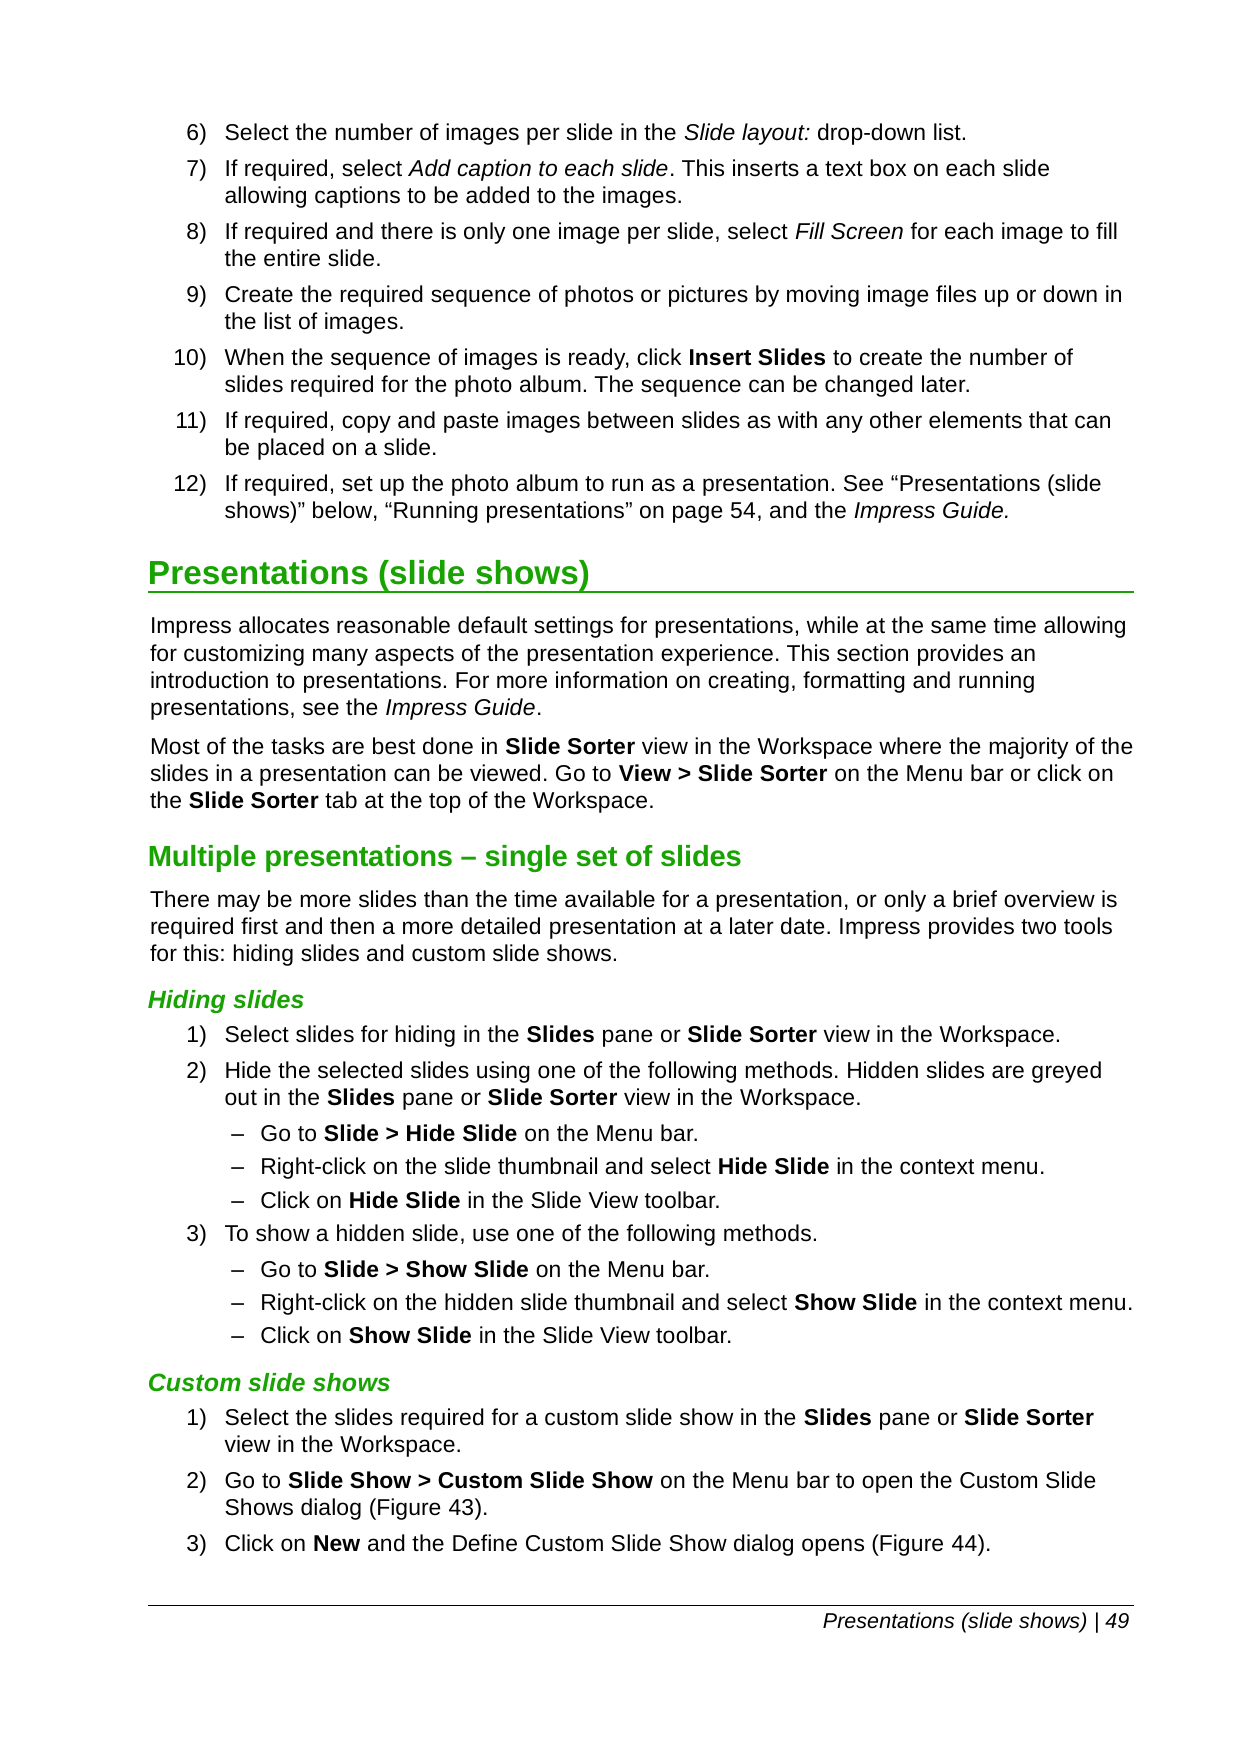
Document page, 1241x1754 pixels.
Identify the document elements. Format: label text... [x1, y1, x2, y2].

subtitle Custom slide shows [148, 1368, 1134, 1397]
list Go to Slide > Show Slide on the Menu bar. [231, 1255, 1134, 1282]
list Go to Slide Show > Custom Slide Show on the Menu bar to open the Custom Slide Shows dialog (Figure 43). [207, 1466, 1134, 1520]
list If required, copy and paste images between slides as with any other elements that can be placed on a slide. [207, 406, 1134, 460]
list To show a hidden slide, use one of the following methods. [207, 1219, 1134, 1246]
list If required, select Add caption to each slide. This inserts a text box on each slide allowing captions to be added to the images. [207, 154, 1134, 208]
list Hide the selected slides using one of the following methods. Hidden slides are greyed out in the Slides pane or Slide Sorter view in the Workspace. [207, 1056, 1134, 1110]
list Right-click on the slide thumbnail and select Hide Slide in the context menu. [231, 1153, 1134, 1180]
list If required and there is only one image per slide, select Fill Screen for each image to fill the entire slide. [207, 217, 1134, 271]
list Create the required sequence of photos or pictures by moving image files up or down in the list of images. [207, 280, 1134, 334]
list Select slides for hiding in the Slides pane or Slide Sorter view in the Workspace. [207, 1020, 1134, 1047]
subtitle Presentations (slide shows) [148, 552, 1134, 591]
list Select the number of images per slide in the Slide layout: drop-down list. [207, 118, 1134, 145]
text Most of the tasks are best done in Slide Sorter view in the Workspace where the majority of the slides in a presentation can be viewed. Go to View > Slide Sorter on the Menu bar or click on the Slide Sorter tab at the top of the Workspace. [150, 733, 1134, 814]
list Click on New and the Define Custom Slide Show dialog opens (Figure 44). [207, 1529, 1134, 1556]
list Click on Show Slide in the Slide View toolbar. [231, 1322, 1134, 1349]
subtitle Hiding slides [148, 985, 1134, 1014]
list Click on Hide Slide in the Slide View toolbar. [231, 1186, 1134, 1213]
list Go to Slide > Hide Slide on the Menu bar. [231, 1119, 1134, 1146]
list When the sequence of images is ready, click Insert Slides to create the number of slides required for the photo album. The sequence can be changed later. [207, 343, 1134, 397]
list If required, set up the photo album to run as a presentation. See “Presentations (slide shows)” below, “Running presentations” on page 51, and the Impress Guide. [207, 469, 1134, 523]
text There may be more slides than the time available for a presentation, or only a brief overview is required first and then a more detailed presentation at a later date. Impress provides two tools for this: hiding slides and custom slide shows. [150, 885, 1134, 966]
list Select the slides required for a custom slide show in the Slides pane or Slide Sorter view in the Workspace. [207, 1403, 1134, 1457]
subtitle Multiple presentations – single set of slides [148, 839, 1134, 872]
list Right-click on the hidden slide thumbnail and select Show Slide in the context menu. [231, 1288, 1134, 1316]
text Impress allocates reasonable default settings for presentations, while at the same time allowing for customizing many aspects of the presentation experience. This section provides an introduction to presentations. For more information on creating, formatting and running presentations, see the Impress Guide. [150, 612, 1134, 720]
